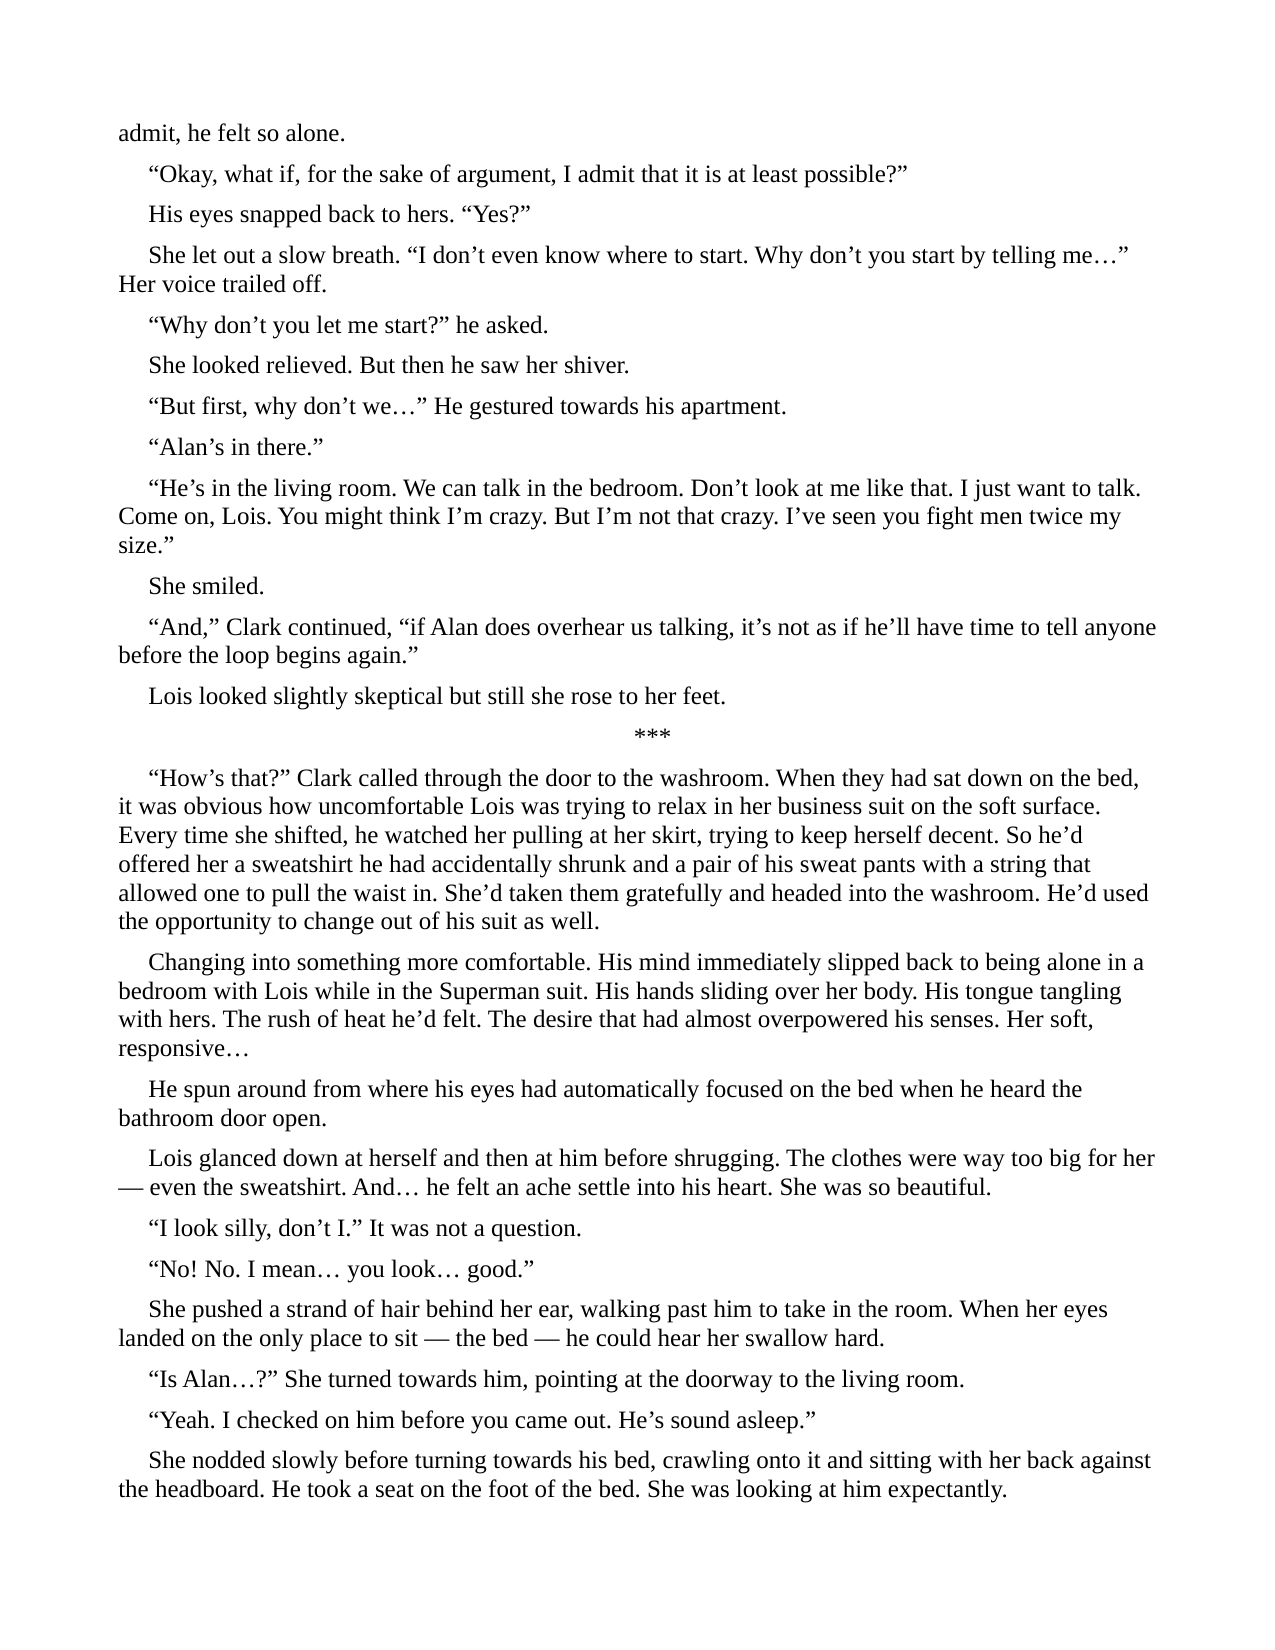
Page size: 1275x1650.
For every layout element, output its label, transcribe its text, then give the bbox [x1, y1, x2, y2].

text Changing into something more comfortable. His mind immediately slipped back to being alone in a bedroom with Lois while in the Superman suit. His hands sliding over her body. His tongue tangling with hers. The rush of heat he’d felt. The desire that had almost overpowered his senses. Her soft, responsive… [118, 947, 1157, 1062]
text She nodded slowly before turning towards his bed, crawling onto it and sitting with her back against the headboard. He took a seat on the foot of the bed. She was looking at him expectantly. [118, 1445, 1157, 1503]
text She looked relieved. But then he saw her shiver. [118, 351, 1157, 379]
text “How’s that?” Clark called through the door to the washroom. When they had sat down on the bed, it was obvious how uncomfortable Lois was trying to relax in her business suit on the soft surface. Every time she shifted, he watched her pulling at her skirt, trying to keep herself decent. So he’d offered her a sweatshirt he had accidentally shrunk and a pair of his sweat pants with a string that allowed one to pull the waist in. She’d taken them gratefully and headed into the washroom. He’d used the opportunity to change out of his suit as well. [118, 763, 1157, 935]
text “Alan’s in there.” [118, 432, 1157, 461]
text “No! No. I mean… you look… good.” [118, 1254, 1157, 1282]
text He spun around from where his eyes had automatically focused on the bed when he heard the bathroom door open. [118, 1074, 1157, 1132]
text Lois looked slightly skeptical but still she rose to her feet. [118, 681, 1157, 710]
text “And,” Clark continued, “if Alan does overhear us talking, it’s not as if he’ll have time to tell anyone before the loop begins again.” [118, 612, 1157, 669]
text “He’s in the living room. We can talk in the bedroom. Don’t look at me like that. I just want to talk. Come on, Lois. You might think I’m crazy. But I’m not that crazy. I’ve seen you fight men twice my size.” [118, 473, 1157, 559]
text She let out a slow breath. “I don’t even know where to start. Why don’t you start by telling me…” Her voice trailed off. [118, 240, 1157, 298]
text “Okay, what if, for the sake of argument, I admit that it is at least possible?” [118, 159, 1157, 188]
text “I look silly, don’t I.” It was not a question. [118, 1213, 1157, 1242]
text “But first, why don’t we…” He gestured towards his apartment. [118, 391, 1157, 420]
text “Yeah. I checked on him before you came out. He’s sound asleep.” [118, 1405, 1157, 1433]
text *** [118, 722, 1157, 751]
text Lois glanced down at herself and then at him before shrugging. The clothes were way too big for her — even the sweatshirt. And… he felt an ache settle into his heart. She was so beautiful. [118, 1143, 1157, 1201]
text “Why don’t you let me start?” he asked. [118, 310, 1157, 338]
text His eyes snapped back to hers. “Yes?” [118, 199, 1157, 228]
text She pushed a strand of hair behind her ear, walking past him to take in the room. When her eyes landed on the only place to sit — the bed — he could hear her swallow hard. [118, 1294, 1157, 1352]
text She smiled. [118, 571, 1157, 600]
text “Is Alan…?” She turned towards him, pointing at the doorway to the living room. [118, 1364, 1157, 1393]
text admit, he felt so alone. [118, 118, 1157, 147]
